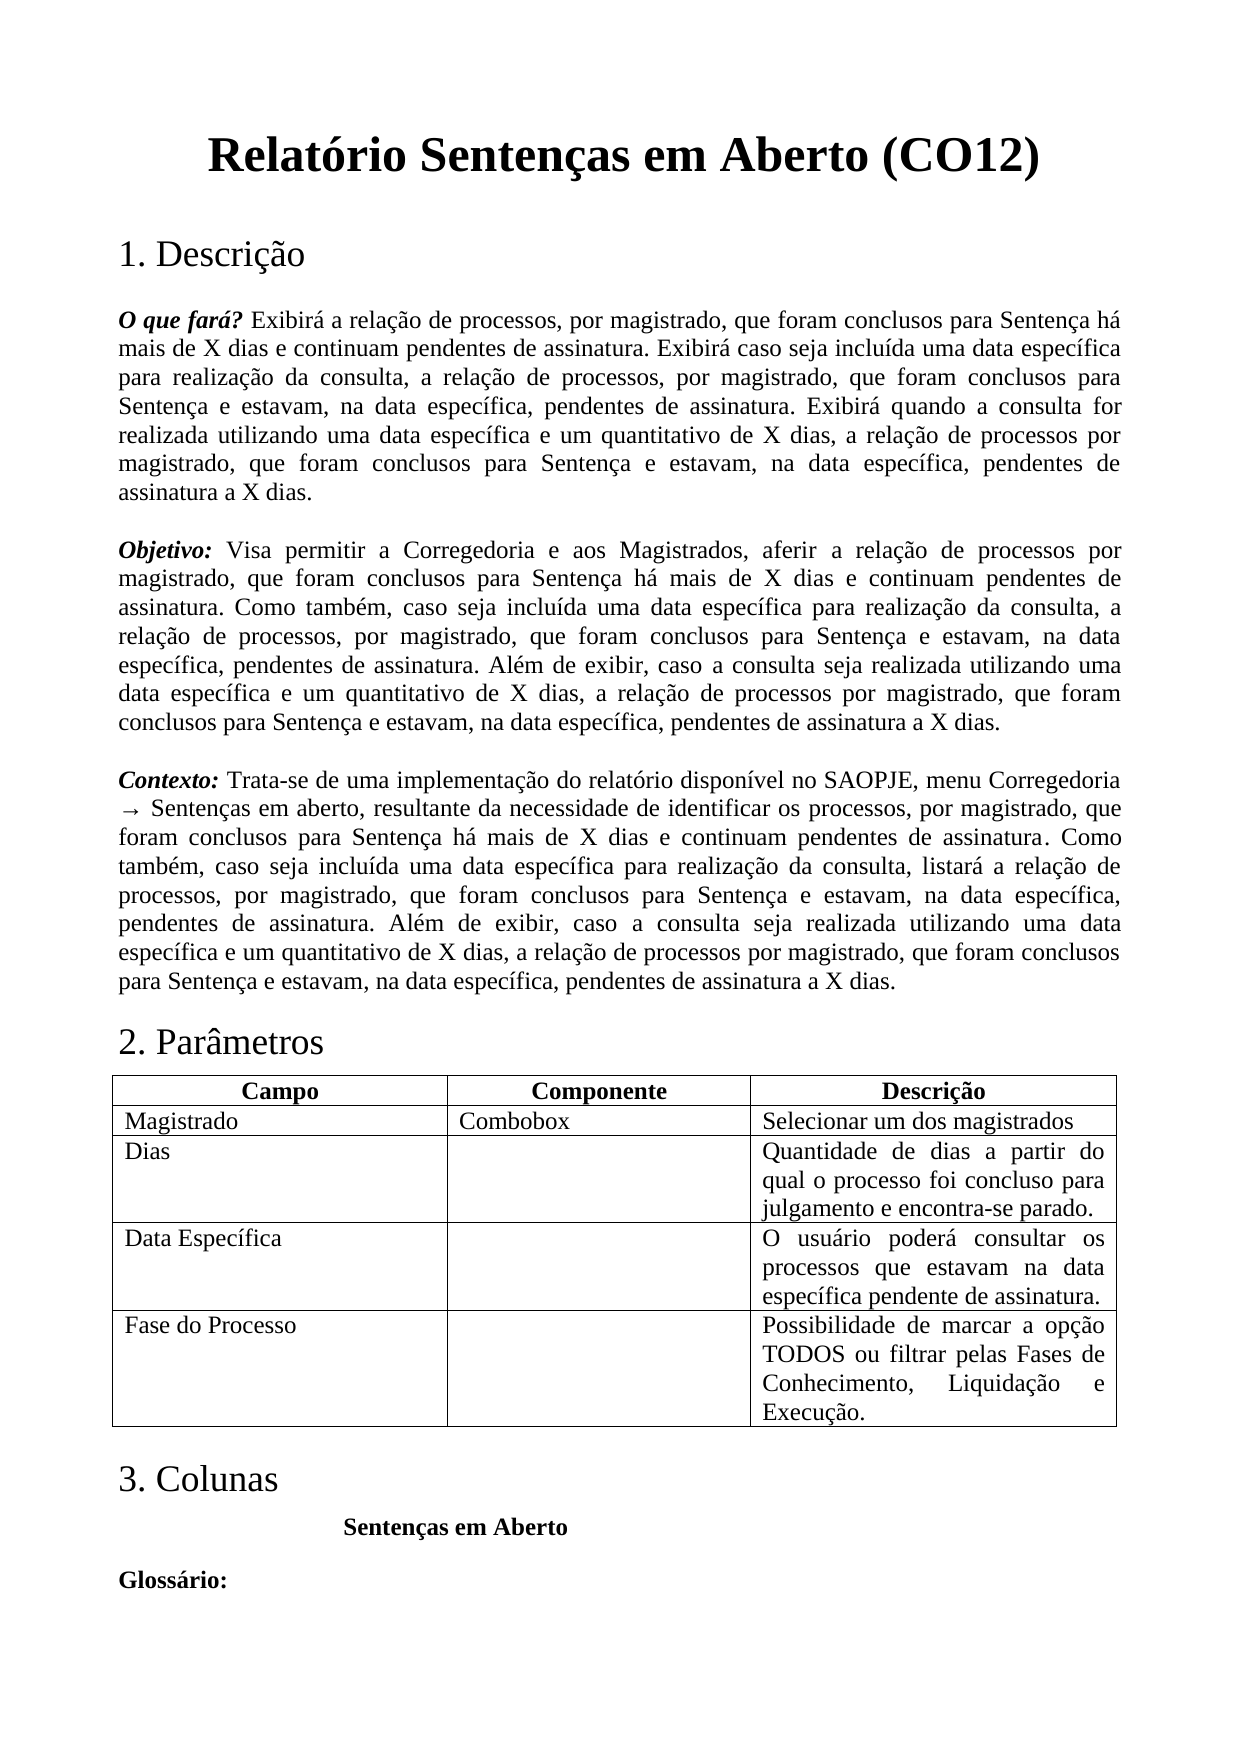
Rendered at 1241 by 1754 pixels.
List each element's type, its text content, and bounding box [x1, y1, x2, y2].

subtitle 1. Descrição [118, 232, 1122, 275]
title Relatório Sentenças em Aberto (CO12) [118, 125, 1122, 182]
subtitle 3. Colunas [100, 1456, 1122, 1499]
table_cell Fase do Processo [113, 1311, 447, 1426]
table_cell [448, 1223, 750, 1309]
table_cell Dias [113, 1136, 447, 1222]
table_cell O usuário poderá consultar os processos que estavam na data específica pendente de assinatura. [751, 1223, 1116, 1309]
text Glossário: [118, 1565, 1122, 1594]
table_cell Data Específica [113, 1223, 447, 1309]
table_cell Combobox [448, 1106, 750, 1135]
text Objetivo: Visa permitir a Corregedoria e aos Magistrados, aferir a relação de processos por magistrado, que foram conclusos para Sentença há mais de X dias e continuam pendentes de assinatura. Como também, caso seja incluída uma data específica para realização da consulta, a relação de processos, por magistrado, que foram conclusos para Sentença e estavam, na data específica, pendentes de assinatura. Além de exibir, caso a consulta seja realizada utilizando uma data específica e um quantitativo de X dias, a relação de processos por magistrado, que foram conclusos para Sentença e estavam, na data específica, pendentes de assinatura a X dias. [118, 535, 1122, 736]
table_header Descrição [751, 1076, 1116, 1105]
table_cell Possibilidade de marcar a opção TODOS ou filtrar pelas Fases de Conhecimento, Liquidação e Execução. [751, 1311, 1116, 1426]
table_cell Quantidade de dias a partir do qual o processo foi concluso para julgamento e encontra-se parado. [751, 1136, 1116, 1222]
text O que fará? Exibirá a relação de processos, por magistrado, que foram conclusos para Sentença há mais de X dias e continuam pendentes de assinatura. Exibirá caso seja incluída uma data específica para realização da consulta, a relação de processos, por magistrado, que foram conclusos para Sentença e estavam, na data específica, pendentes de assinatura. Exibirá quando a consulta for realizada utilizando uma data específica e um quantitativo de X dias, a relação de processos por magistrado, que foram conclusos para Sentença e estavam, na data específica, pendentes de assinatura a X dias. [118, 305, 1122, 506]
table_header Campo [113, 1076, 447, 1105]
table_cell Magistrado [113, 1106, 447, 1135]
text Contexto: Trata-se de uma implementação do relatório disponível no SAOPJE, menu Corregedoria → Sentenças em aberto, resultante da necessidade de identificar os processos, por magistrado, que foram conclusos para Sentença há mais de X dias e continuam pendentes de assinatura. Como também, caso seja incluída uma data específica para realização da consulta, listará a relação de processos, por magistrado, que foram conclusos para Sentença e estavam, na data específica, pendentes de assinatura. Além de exibir, caso a consulta seja realizada utilizando uma data específica e um quantitativo de X dias, a relação de processos por magistrado, que foram conclusos para Sentença e estavam, na data específica, pendentes de assinatura a X dias. [118, 765, 1122, 995]
table_cell [448, 1136, 750, 1222]
subtitle 2. Parâmetros [112, 1020, 1122, 1063]
table_cell [448, 1311, 750, 1426]
table_cell Selecionar um dos magistrados [751, 1106, 1116, 1135]
text Sentenças em Aberto [118, 1512, 1122, 1541]
table_header Componente [448, 1076, 750, 1105]
